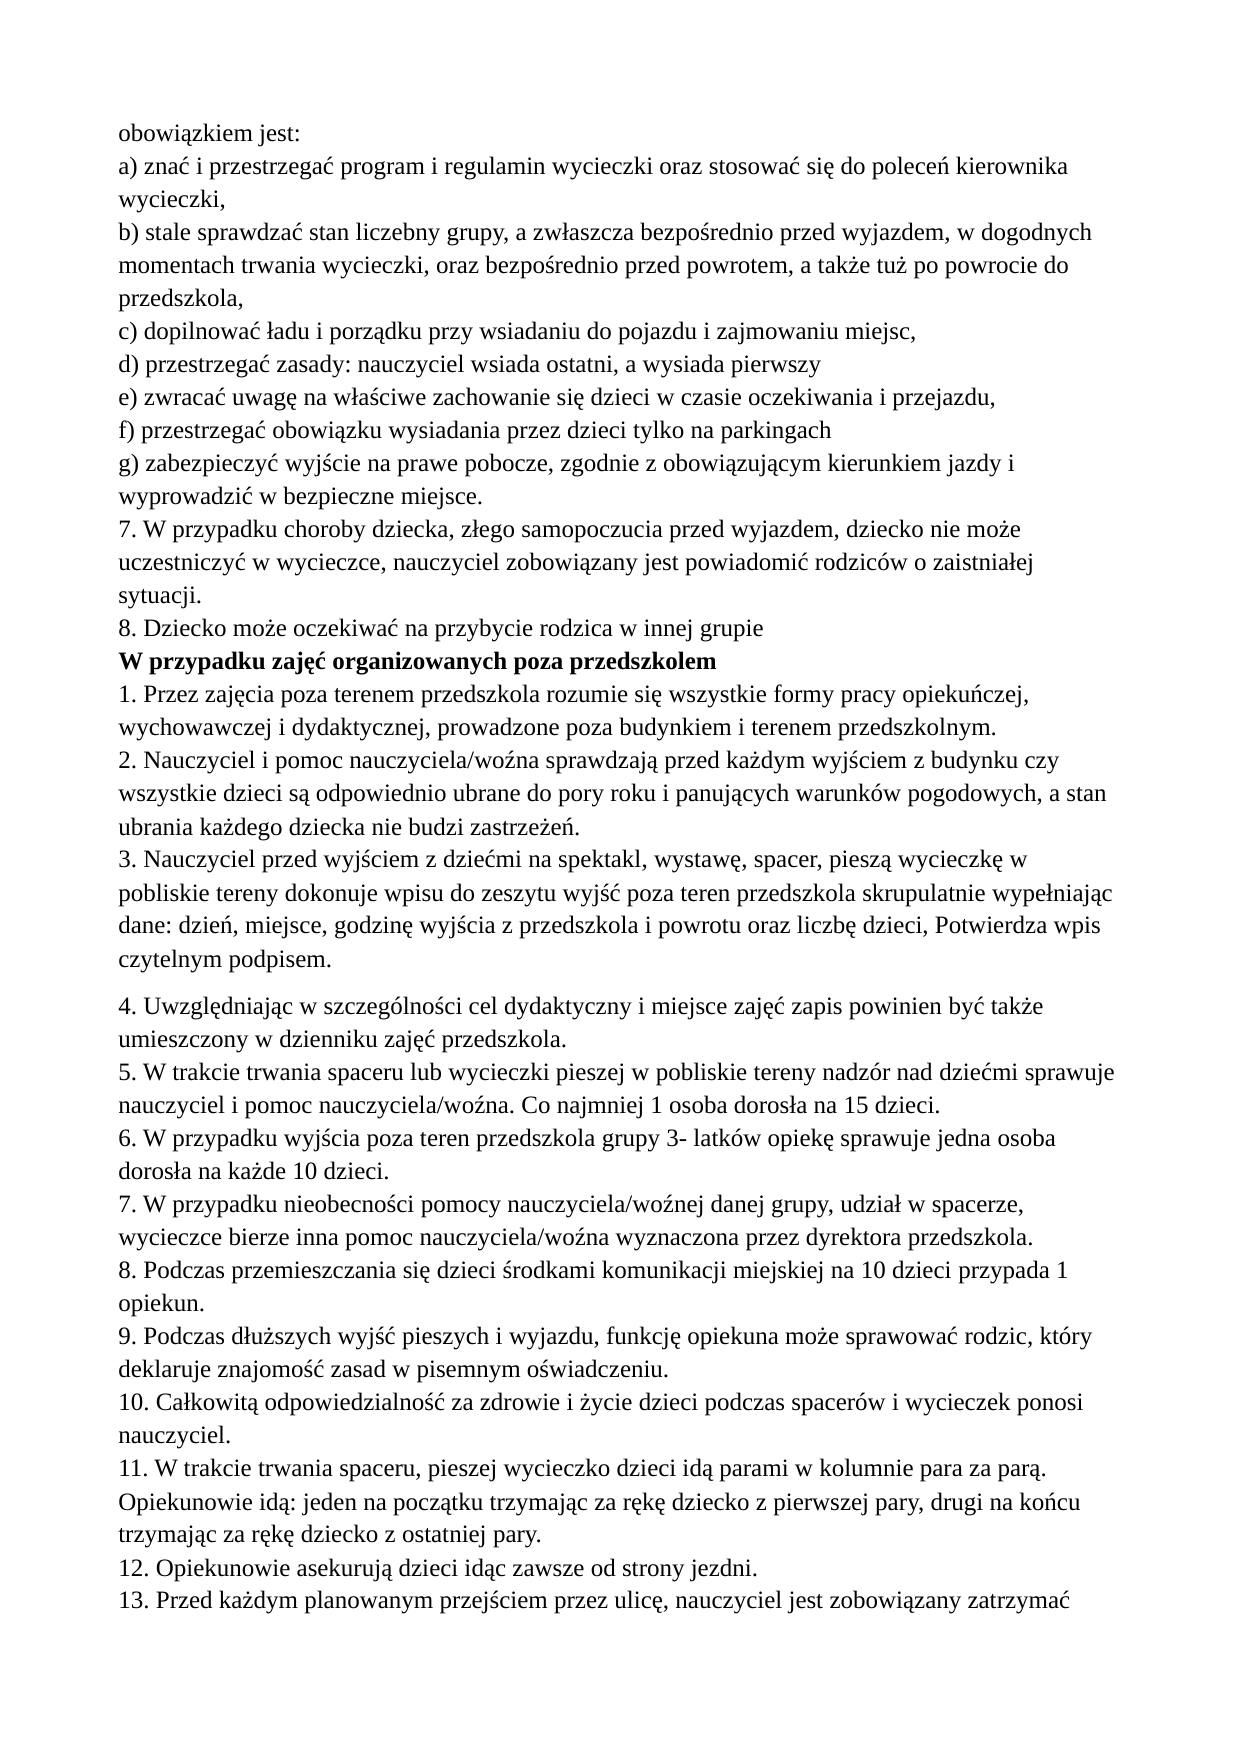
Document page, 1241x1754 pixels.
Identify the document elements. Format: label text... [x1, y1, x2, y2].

text obowiązkiem jest: a) znać i przestrzegać program i regulamin wycieczki oraz stosować się do poleceń kierownika wycieczki, b) stale sprawdzać stan liczebny grupy, a zwłaszcza bezpośrednio przed wyjazdem, w dogodnych momentach trwania wycieczki, oraz bezpośrednio przed powrotem, a także tuż po powrocie do przedszkola, c) dopilnować ładu i porządku przy wsiadaniu do pojazdu i zajmowaniu miejsc, d) przestrzegać zasady: nauczyciel wsiada ostatni, a wysiada pierwszy e) zwracać uwagę na właściwe zachowanie się dzieci w czasie oczekiwania i przejazdu, f) przestrzegać obowiązku wysiadania przez dzieci tylko na parkingach g) zabezpieczyć wyjście na prawe pobocze, zgodnie z obowiązującym kierunkiem jazdy i wyprowadzić w bezpieczne miejsce. 7. W przypadku choroby dziecka, złego samopoczucia przed wyjazdem, dziecko nie może uczestniczyć w wycieczce, nauczyciel zobowiązany jest powiadomić rodziców o zaistniałej sytuacji. 8. Dziecko może oczekiwać na przybycie rodzica w innej grupie W przypadku zajęć organizowanych poza przedszkolem 1. Przez zajęcia poza terenem przedszkola rozumie się wszystkie formy pracy opiekuńczej, wychowawczej i dydaktycznej, prowadzone poza budynkiem i terenem przedszkolnym. 2. Nauczyciel i pomoc nauczyciela/woźna sprawdzają przed każdym wyjściem z budynku czy wszystkie dzieci są odpowiednio ubrane do pory roku i panujących warunków pogodowych, a stan ubrania każdego dziecka nie budzi zastrzeżeń. 3. Nauczyciel przed wyjściem z dziećmi na spektakl, wystawę, spacer, pieszą wycieczkę w pobliskie tereny dokonuje wpisu do zeszytu wyjść poza teren przedszkola skrupulatnie wypełniając dane: dzień, miejsce, godzinę wyjścia z przedszkola i powrotu oraz liczbę dzieci, Potwierdza wpis czytelnym podpisem. [118, 118, 1122, 972]
text 4. Uwzględniając w szczególności cel dydaktyczny i miejsce zajęć zapis powinien być także umieszczony w dzienniku zajęć przedszkola. 5. W trakcie trwania spaceru lub wycieczki pieszej w pobliskie tereny nadzór nad dziećmi sprawuje nauczyciel i pomoc nauczyciela/woźna. Co najmniej 1 osoba dorosła na 15 dzieci. 6. W przypadku wyjścia poza teren przedszkola grupy 3- latków opiekę sprawuje jedna osoba dorosła na każde 10 dzieci. 7. W przypadku nieobecności pomocy nauczyciela/woźnej danej grupy, udział w spacerze, wycieczce bierze inna pomoc nauczyciela/woźna wyznaczona przez dyrektora przedszkola. 8. Podczas przemieszczania się dzieci środkami komunikacji miejskiej na 10 dzieci przypada 1 opiekun. 9. Podczas dłuższych wyjść pieszych i wyjazdu, funkcję opiekuna może sprawować rodzic, który deklaruje znajomość zasad w pisemnym oświadczeniu. 10. Całkowitą odpowiedzialność za zdrowie i życie dzieci podczas spacerów i wycieczek ponosi nauczyciel. 11. W trakcie trwania spaceru, pieszej wycieczko dzieci idą parami w kolumnie para za parą. Opiekunowie idą: jeden na początku trzymając za rękę dziecko z pierwszej pary, drugi na końcu trzymając za rękę dziecko z ostatniej pary. 12. Opiekunowie asekurują dzieci idąc zawsze od strony jezdni. 13. Przed każdym planowanym przejściem przez ulicę, nauczyciel jest zobowiązany zatrzymać [118, 991, 1122, 1614]
